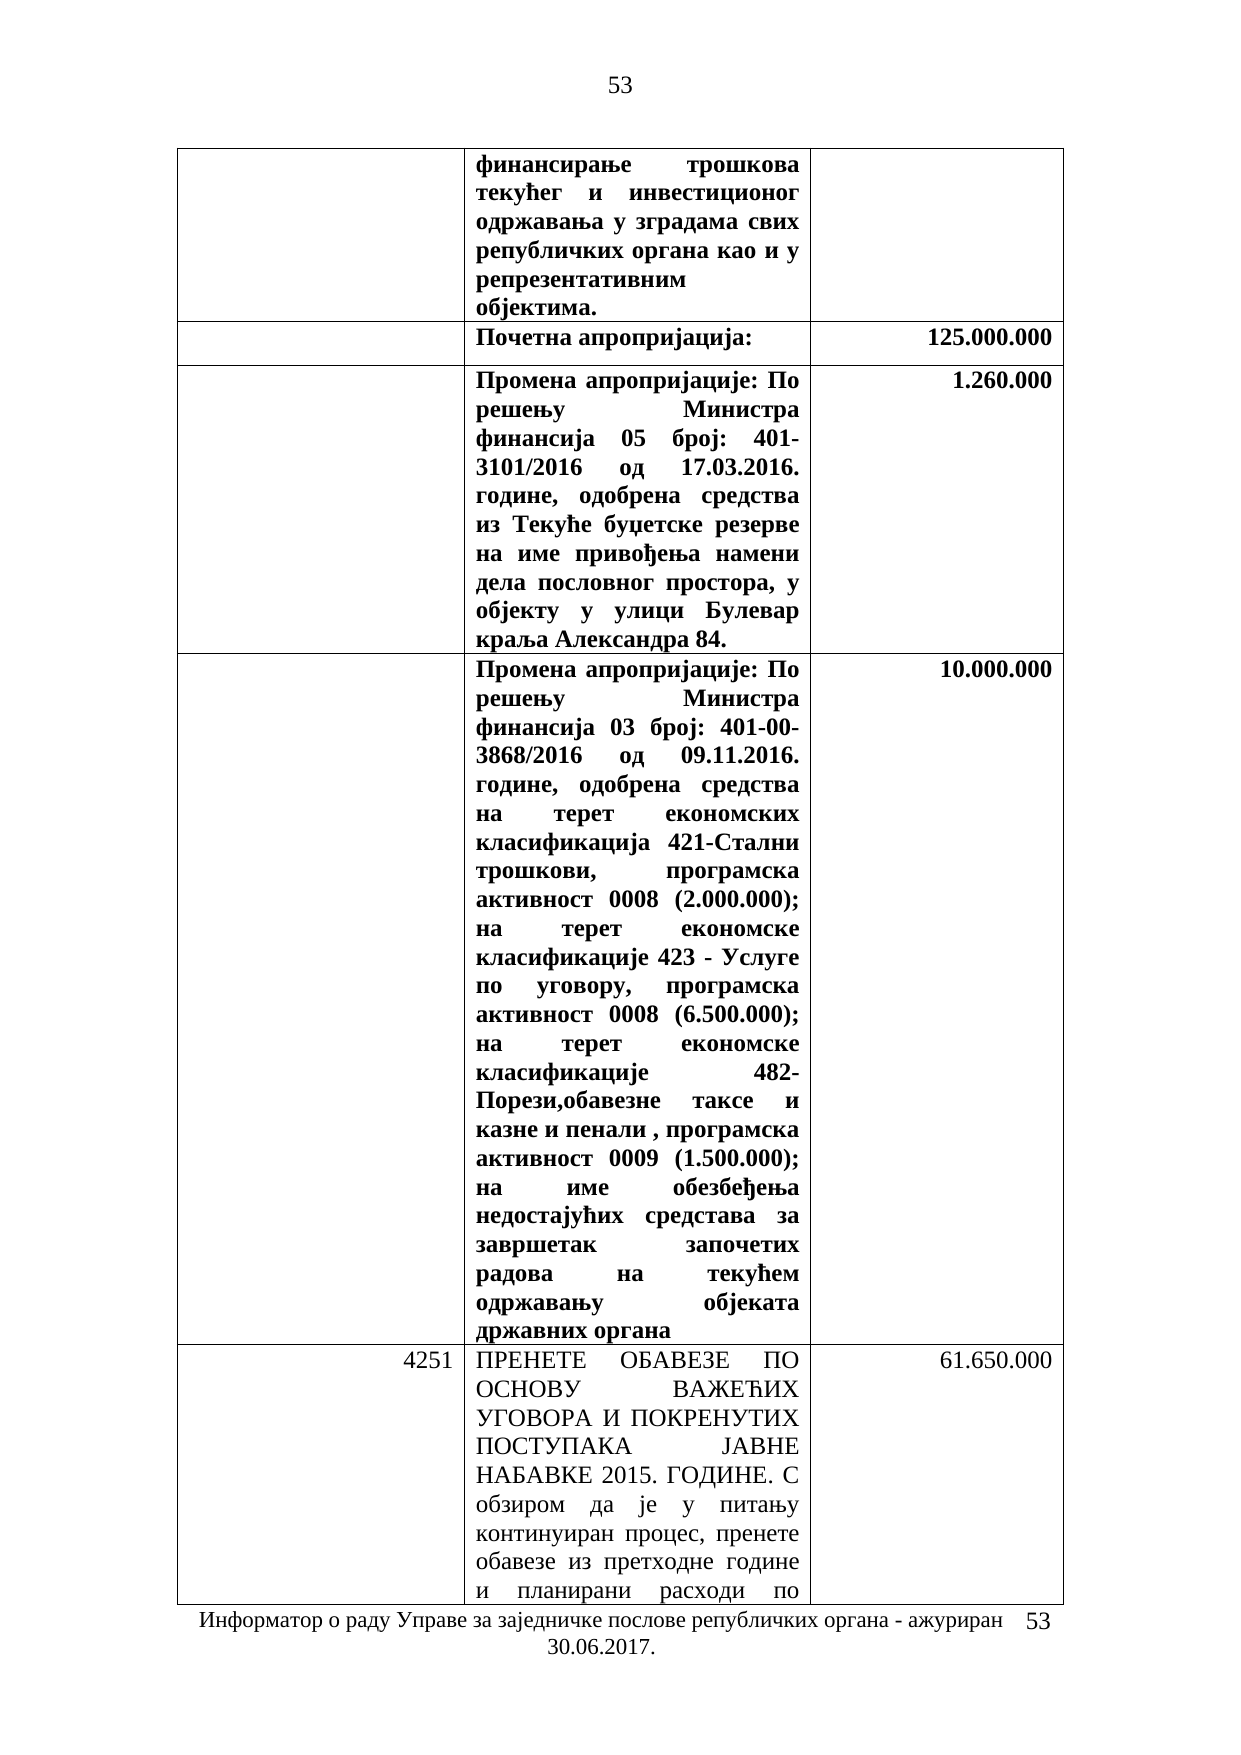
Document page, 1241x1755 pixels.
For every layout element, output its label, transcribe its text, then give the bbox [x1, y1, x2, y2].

table_cell 61.650.000 [811, 1345, 1063, 1604]
table_cell Почетна апропријација: [465, 322, 810, 364]
table_cell 125.000.000 [811, 322, 1063, 364]
table_cell [178, 366, 464, 653]
table_cell 1.260.000 [811, 366, 1063, 653]
table_cell финансирање трошкова текућег и инвестиционог одржавања у зградама свих републичких органа као и у репрезентативним објектима. [465, 149, 810, 321]
table_cell Промена апропријације: По решењу Министра финансија 05 број: 401-3101/2016 од 17.03.2016. године, одобрена средства из Текуће буџетске резерве на име привођења намени дела пословног простора, у објекту у улици Булевар краља Александра 84. [465, 366, 810, 653]
table_cell [811, 149, 1063, 321]
table_cell [178, 322, 464, 364]
table_cell ПРЕНЕТЕ ОБАВЕЗЕ ПО ОСНОВУ ВАЖЕЋИХ УГОВОРА И ПОКРЕНУТИХ ПОСТУПАКА ЈАВНЕ НАБАВКЕ 2015. ГОДИНЕ. С обзиром да је у питању континуиран процес, пренете обавезе из претходне године и планирани расходи по [465, 1345, 810, 1604]
table_cell 10.000.000 [811, 654, 1063, 1344]
table_cell 4251 [178, 1345, 464, 1604]
table_cell [178, 654, 464, 1344]
table_cell [178, 149, 464, 321]
table_cell Промена апропријације: По решењу Министра финансија 03 број: 401-00-3868/2016 од 09.11.2016. године, одобрена средства на терет економских класификација 421-Стални трошкови, програмска активност 0008 (2.000.000); на терет економске класификације 423 - Услуге по уговору, програмска активност 0008 (6.500.000); на терет економске класификације 482-Порези,обавезне таксе и казне и пенали , програмска активност 0009 (1.500.000); на име обезбеђења недостајућих средстава за завршетак започетих радова на текућем одржавању објеката државних органа [465, 654, 810, 1344]
